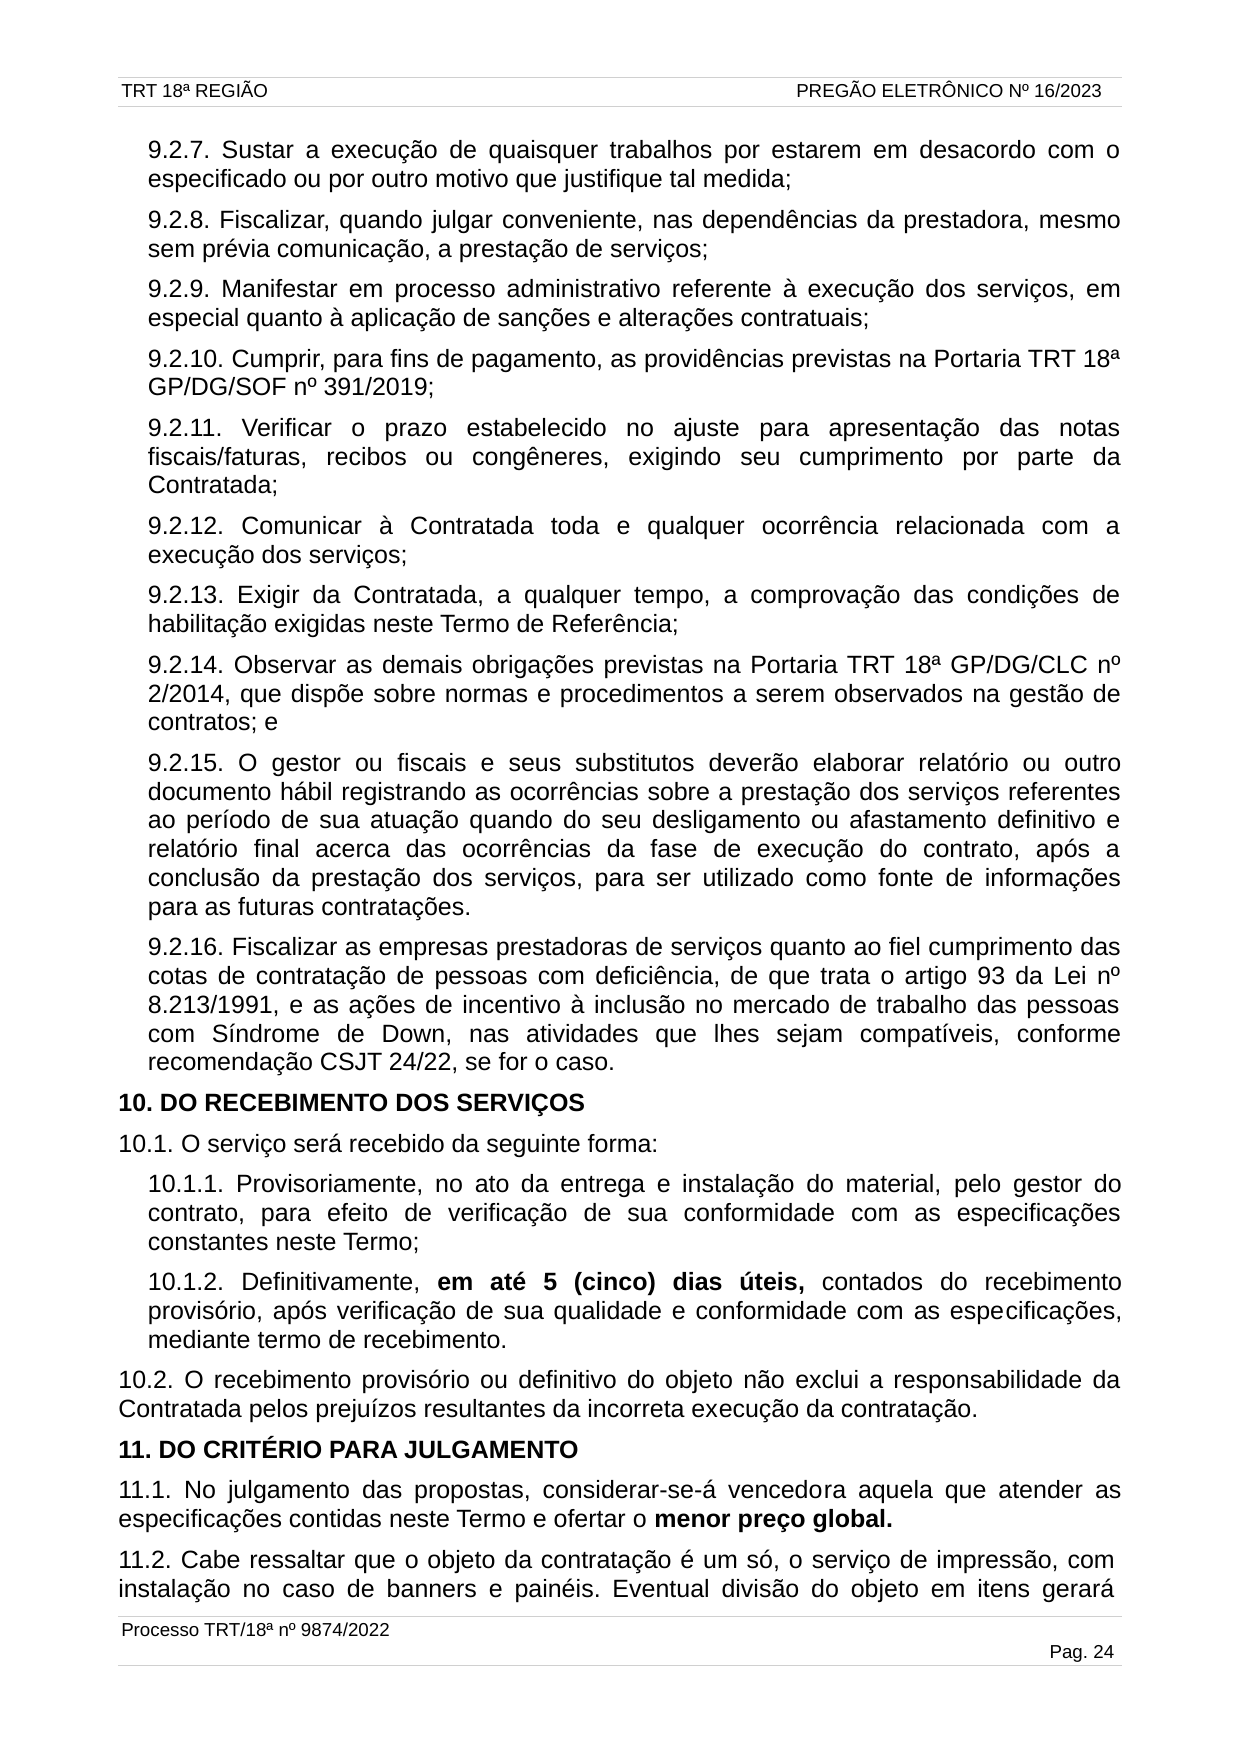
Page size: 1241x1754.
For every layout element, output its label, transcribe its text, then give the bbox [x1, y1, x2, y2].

text 11. DO CRITÉRIO PARA JULGAMENTO [118, 1435, 1122, 1464]
text 9.2.10. Cumprir, para fins de pagamento, as providências previstas na Portaria TRT 18ª GP/DG/SOF nº 391/2019; [148, 344, 1122, 401]
text 9.2.13. Exigir da Contratada, a qualquer tempo, a comprovação das condições de habilitação exigidas neste Termo de Referência; [148, 581, 1122, 638]
text 10.1.1. Provisoriamente, no ato da entrega e instalação do material, pelo gestor do contrato, para efeito de verificação de sua conformidade com as especificações constantes neste Termo; [148, 1169, 1122, 1256]
text 9.2.12. Comunicar à Contratada toda e qualquer ocorrência relacionada com a execução dos serviços; [148, 511, 1122, 569]
text 10.1.2. Definitivamente, em até 5 (cinco) dias úteis, contados do recebimento provisório, após verificação de sua qualidade e conformidade com as especificações, mediante termo de recebimento. [148, 1267, 1122, 1354]
text 9.2.9. Manifestar em processo administrativo referente à execução dos serviços, em especial quanto à aplicação de sanções e alterações contratuais; [148, 274, 1122, 332]
text 9.2.11. Verificar o prazo estabelecido no ajuste para apresentação das notas fiscais/faturas, recibos ou congêneres, exigindo seu cumprimento por parte da Contratada; [148, 413, 1122, 499]
text 11.1. No julgamento das propostas, considerar-se-á vencedora aquela que atender as especificações contidas neste Termo e ofertar o menor preço global. [118, 1476, 1122, 1533]
text 10. DO RECEBIMENTO DOS SERVIÇOS [118, 1088, 1122, 1117]
text 9.2.15. O gestor ou fiscais e seus substitutos deverão elaborar relatório ou outro documento hábil registrando as ocorrências sobre a prestação dos serviços referentes ao período de sua atuação quando do seu desligamento ou afastamento definitivo e relatório final acerca das ocorrências da fase de execução do contrato, após a conclusão da prestação dos serviços, para ser utilizado como fonte de informações para as futuras contratações. [148, 748, 1122, 921]
text 10.2. O recebimento provisório ou definitivo do objeto não exclui a responsabilidade da Contratada pelos prejuízos resultantes da incorreta execução da contratação. [118, 1366, 1122, 1423]
text 9.2.16. Fiscalizar as empresas prestadoras de serviços quanto ao fiel cumprimento das cotas de contratação de pessoas com deficiência, de que trata o artigo 93 da Lei nº 8.213/1991, e as ações de incentivo à inclusão no mercado de trabalho das pessoas com Síndrome de Down, nas atividades que lhes sejam compatíveis, conforme recomendação CSJT 24/22, se for o caso. [148, 932, 1122, 1076]
text 9.2.14. Observar as demais obrigações previstas na Portaria TRT 18ª GP/DG/CLC nº 2/2014, que dispõe sobre normas e procedimentos a serem observados na gestão de contratos; e [148, 650, 1122, 736]
text 10.1. O serviço será recebido da seguinte forma: [118, 1129, 1122, 1157]
text 9.2.8. Fiscalizar, quando julgar conveniente, nas dependências da prestadora, mesmo sem prévia comunicação, a prestação de serviços; [148, 205, 1122, 262]
text 11.2. Cabe ressaltar que o objeto da contratação é um só, o serviço de impressão, com instalação no caso de banners e painéis. Eventual divisão do objeto em itens gerará [118, 1545, 1116, 1602]
text 9.2.7. Sustar a execução de quaisquer trabalhos por estarem em desacordo com o especificado ou por outro motivo que justifique tal medida; [148, 136, 1122, 193]
